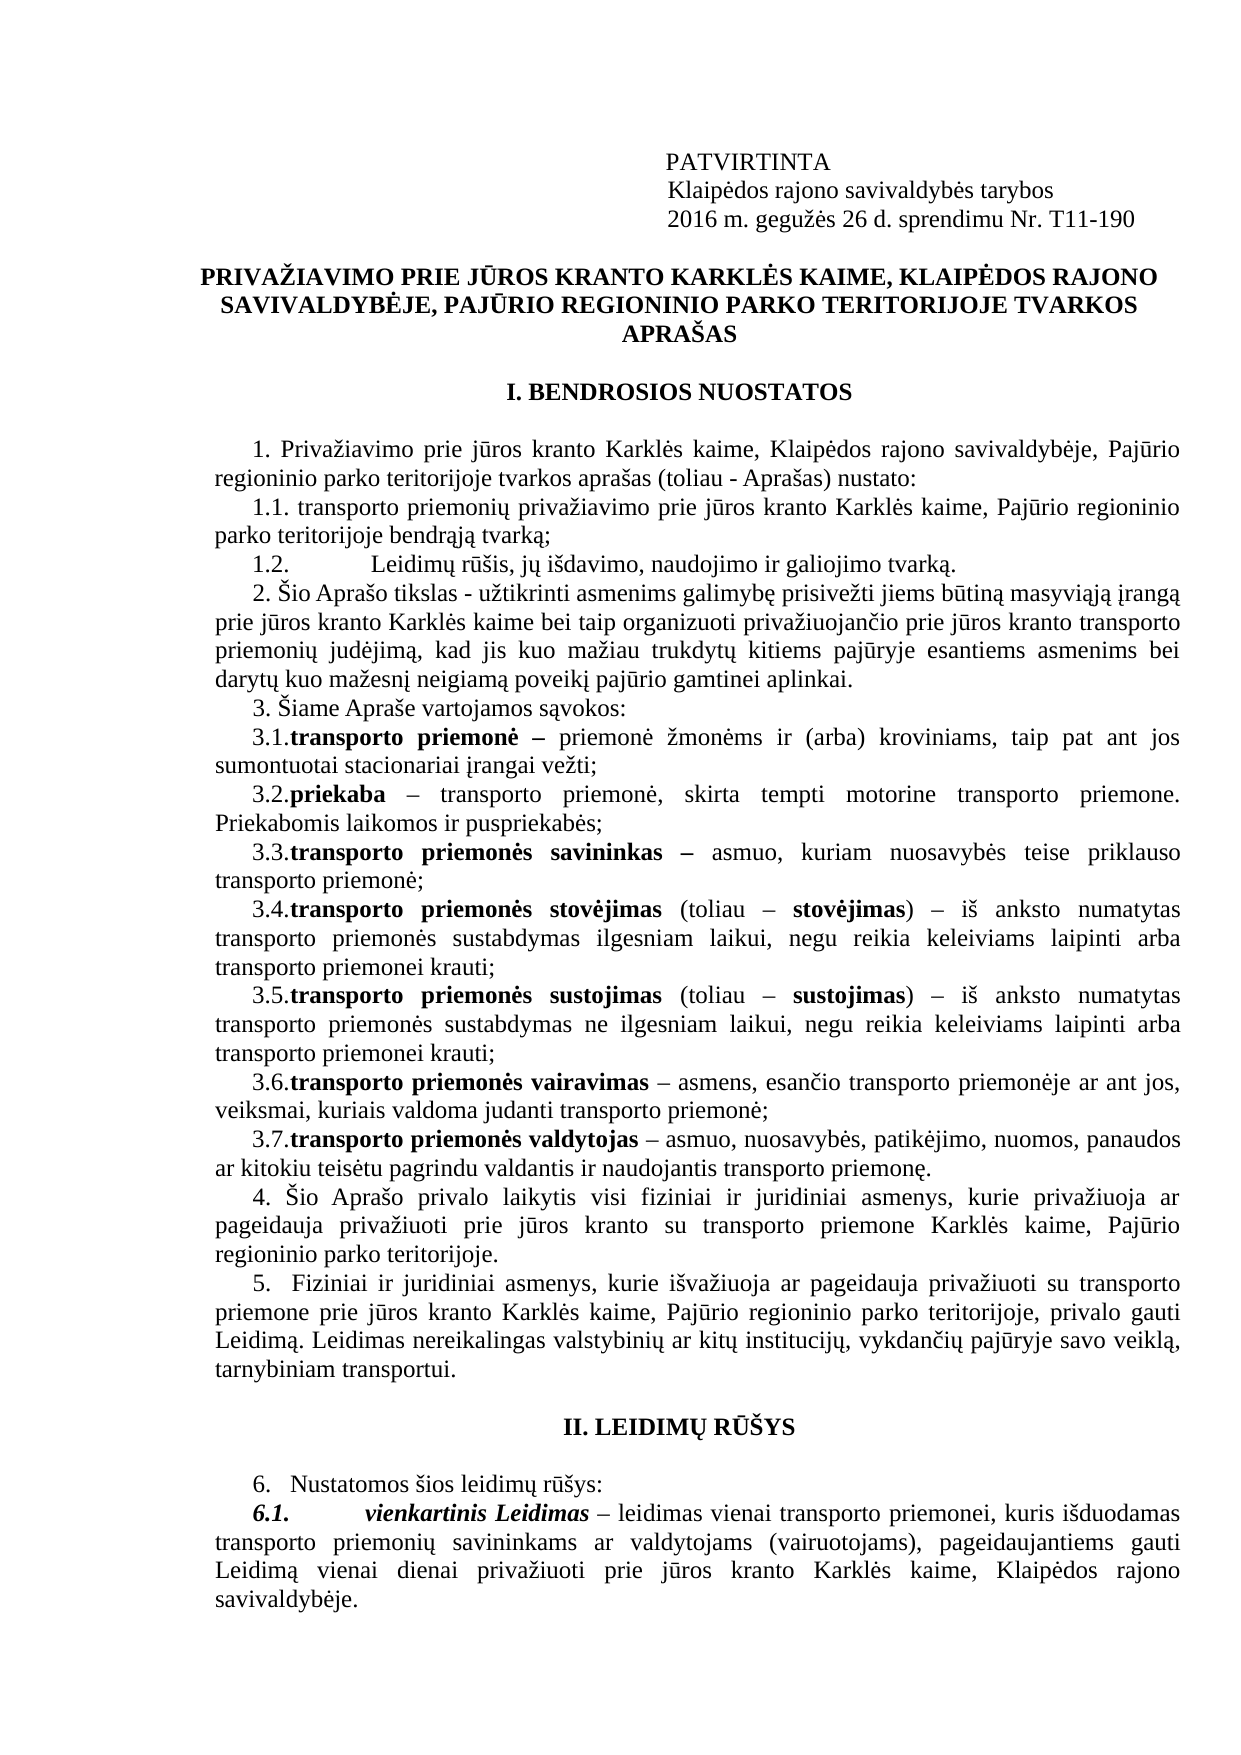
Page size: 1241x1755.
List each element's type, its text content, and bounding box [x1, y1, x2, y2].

text PATVIRTINTA [177, 147, 1181, 176]
text 2016 m. gegužės 26 d. sprendimu Nr. T11-190 [177, 204, 1181, 233]
text 1.1. transporto priemonių privažiavimo prie jūros kranto Karklės kaime, Pajūrio regioninio parko teritorijoje bendrąją tvarką; [214, 492, 1181, 549]
text 3.7. transporto priemonės valdytojas – asmuo, nuosavybės, patikėjimo, nuomos, panaudos ar kitokiu teisėtu pagrindu valdantis ir naudojantis transporto priemonę. [215, 1124, 1181, 1182]
text Klaipėdos rajono savivaldybės tarybos [177, 176, 1181, 204]
text 6.1. vienkartinis Leidimas – leidimas vienai transporto priemonei, kuris išduodamas transporto priemonių savininkams ar valdytojams (vairuotojams), pageidaujantiems gauti Leidimą vienai dienai privažiuoti prie jūros kranto Karklės kaime, Klaipėdos rajono savivaldybėje. [215, 1498, 1181, 1613]
text II. LEIDIMŲ RŪŠYS [177, 1412, 1181, 1441]
text 3.2. priekaba – transporto priemonė, skirta tempti motorine transporto priemone. Priekabomis laikomos ir puspriekabės; [215, 779, 1181, 837]
text 3.4. transporto priemonės stovėjimas (toliau – stovėjimas) – iš anksto numatytas transporto priemonės sustabdymas ilgesniam laikui, negu reikia keleiviams laipinti arba transporto priemonei krauti; [215, 894, 1181, 981]
text I. BENDROSIOS NUOSTATOS [177, 377, 1181, 406]
text 6. Nustatomos šios leidimų rūšys: [252, 1469, 1181, 1498]
text 3.3. transporto priemonės savininkas – asmuo, kuriam nuosavybės teise priklauso transporto priemonė; [215, 837, 1181, 894]
text 5. Fiziniai ir juridiniai asmenys, kurie išvažiuoja ar pageidauja privažiuoti su transporto priemone prie jūros kranto Karklės kaime, Pajūrio regioninio parko teritorijoje, privalo gauti Leidimą. Leidimas nereikalingas valstybinių ar kitų institucijų, vykdančių pajūryje savo veiklą, tarnybiniam transportui. [215, 1268, 1181, 1383]
text 1.2. Leidimų rūšis, jų išdavimo, naudojimo ir galiojimo tvarką. [252, 549, 1181, 578]
text 2. Šio Aprašo tikslas - užtikrinti asmenims galimybę prisivežti jiems būtiną masyviąją įrangą prie jūros kranto Karklės kaime bei taip organizuoti privažiuojančio prie jūros kranto transporto priemonių judėjimą, kad jis kuo mažiau trukdytų kitiems pajūryje esantiems asmenims bei darytų kuo mažesnį neigiamą poveikį pajūrio gamtinei aplinkai. [215, 578, 1181, 693]
text 3.5. transporto priemonės sustojimas (toliau – sustojimas) – iš anksto numatytas transporto priemonės sustabdymas ne ilgesniam laikui, negu reikia keleiviams laipinti arba transporto priemonei krauti; [215, 981, 1181, 1067]
text 3.6. transporto priemonės vairavimas – asmens, esančio transporto priemonėje ar ant jos, veiksmai, kuriais valdoma judanti transporto priemonė; [215, 1067, 1181, 1124]
text 4. Šio Aprašo privalo laikytis visi fiziniai ir juridiniai asmenys, kurie privažiuoja ar pageidauja privažiuoti prie jūros kranto su transporto priemone Karklės kaime, Pajūrio regioninio parko teritorijoje. [215, 1182, 1181, 1268]
text PRIVAŽIAVIMO PRIE JŪROS KRANTO KARKLĖS KAIME, KLAIPĖDOS RAJONO SAVIVALDYBĖJE, PAJŪRIO REGIONINIO PARKO TERITORIJOJE TVARKOS APRAŠAS [177, 262, 1181, 348]
text 3. Šiame Apraše vartojamos sąvokos: [177, 693, 1181, 722]
text 1. Privažiavimo prie jūros kranto Karklės kaime, Klaipėdos rajono savivaldybėje, Pajūrio regioninio parko teritorijoje tvarkos aprašas (toliau - Aprašas) nustato: [214, 434, 1181, 492]
text 3.1. transporto priemonė – priemonė žmonėms ir (arba) kroviniams, taip pat ant jos sumontuotai stacionariai įrangai vežti; [215, 722, 1181, 779]
